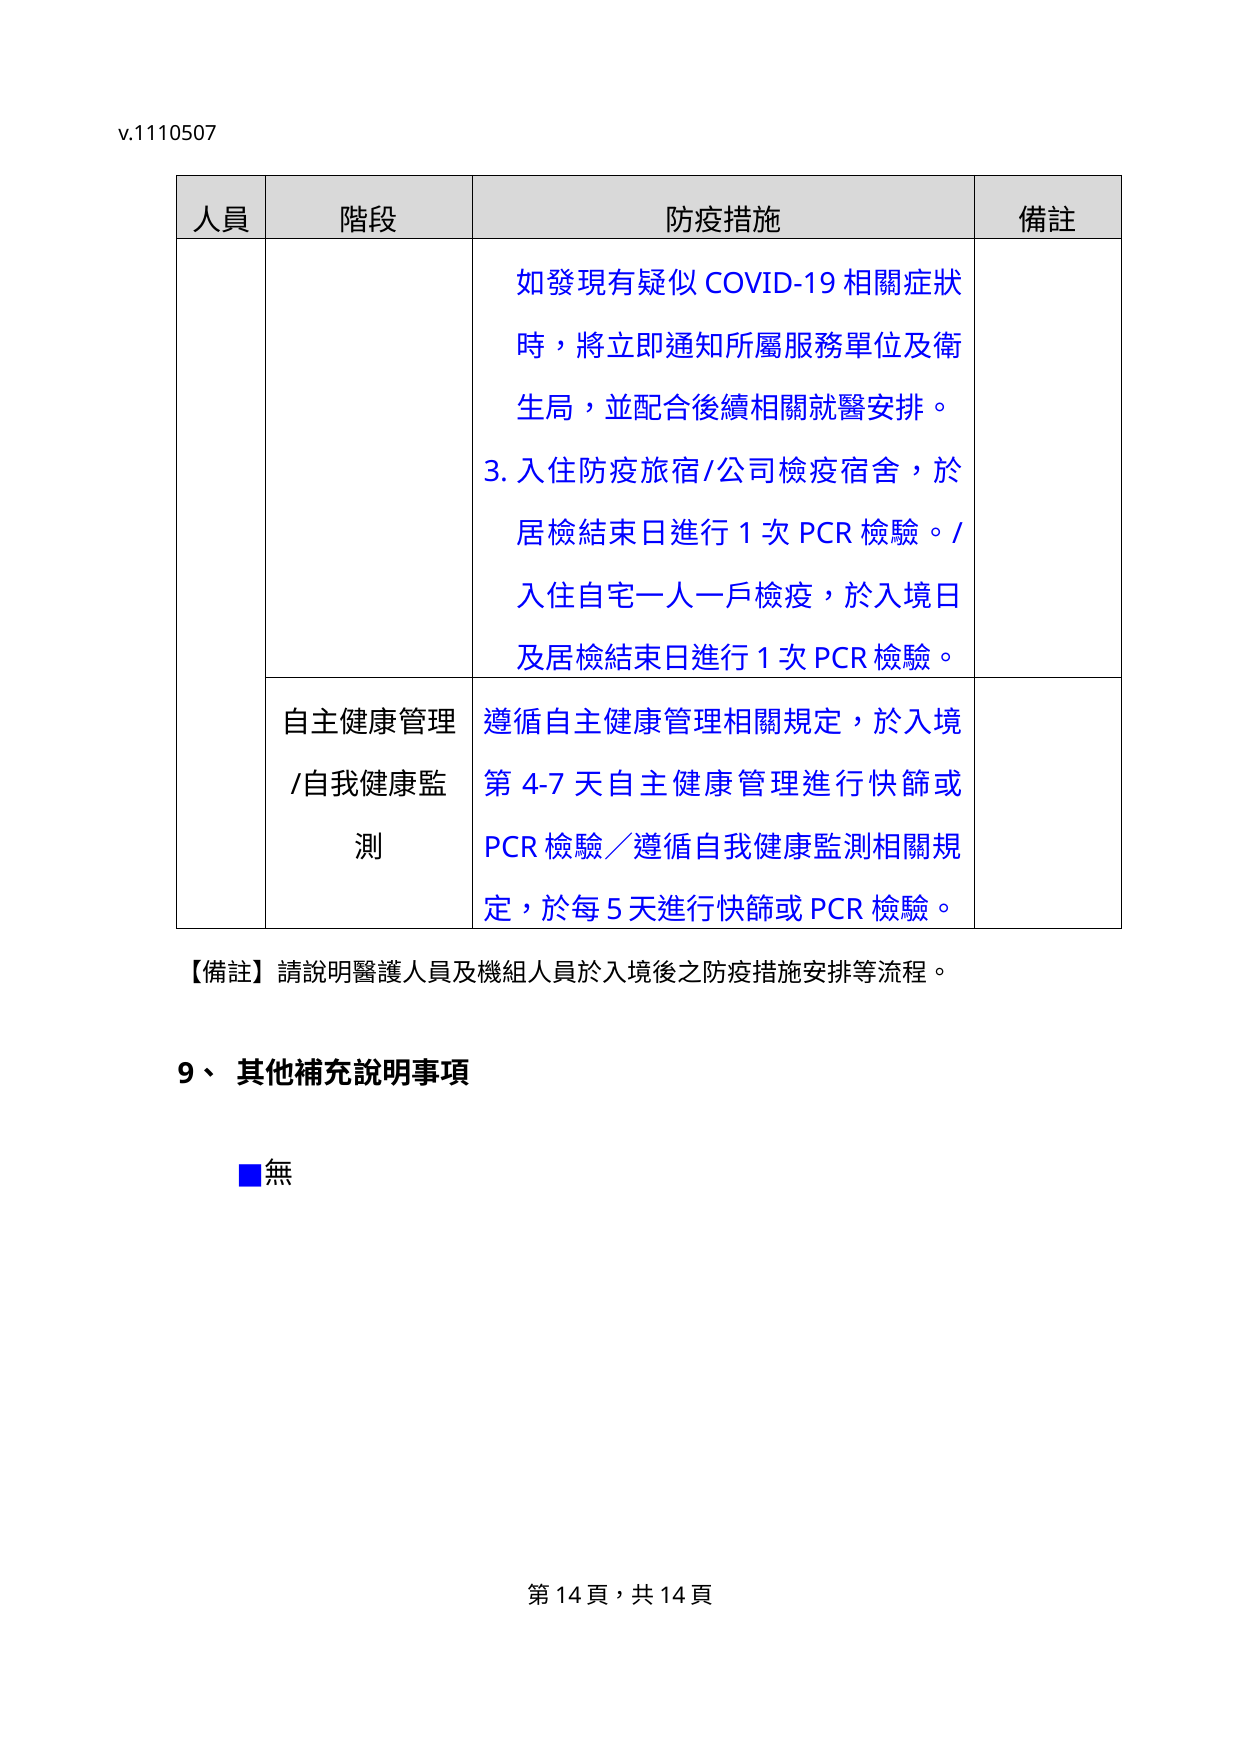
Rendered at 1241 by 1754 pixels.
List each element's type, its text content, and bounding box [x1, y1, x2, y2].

table_cell 遵循自主健康管理相關規定，於入境第4-7天自主健康管理進行快篩或PCR檢驗／遵循自我健康監測相關規定，於每5天進行快篩或PCR 檢驗。 [473, 678, 974, 928]
table_header 備註 [975, 176, 1121, 238]
text ■無 [236, 1129, 1122, 1191]
table_header 階段 [266, 176, 472, 238]
table_cell 如發現有疑似COVID-19相關症狀時，將立即通知所屬服務單位及衛生局，並配合後續相關就醫安排。 入住防疫旅宿/公司檢疫宿舍，於居檢結束日進行1次PCR檢驗。/入住自宅一人一戶檢疫，於入境日及居檢結束日進行1次PCR檢驗。 [473, 239, 974, 677]
text 【備註】請說明醫護人員及機組人員於入境後之防疫措施安排等流程。 [177, 929, 1122, 991]
table_header 防疫措施 [473, 176, 974, 238]
table_cell 自主健康管理/自我健康監測 [266, 678, 472, 928]
table_cell [975, 239, 1121, 677]
table_header 人員 [177, 176, 265, 238]
table_cell [177, 239, 265, 928]
table_cell [975, 678, 1121, 928]
table_cell [266, 239, 472, 677]
list 其他補充說明事項 [177, 1029, 1122, 1091]
